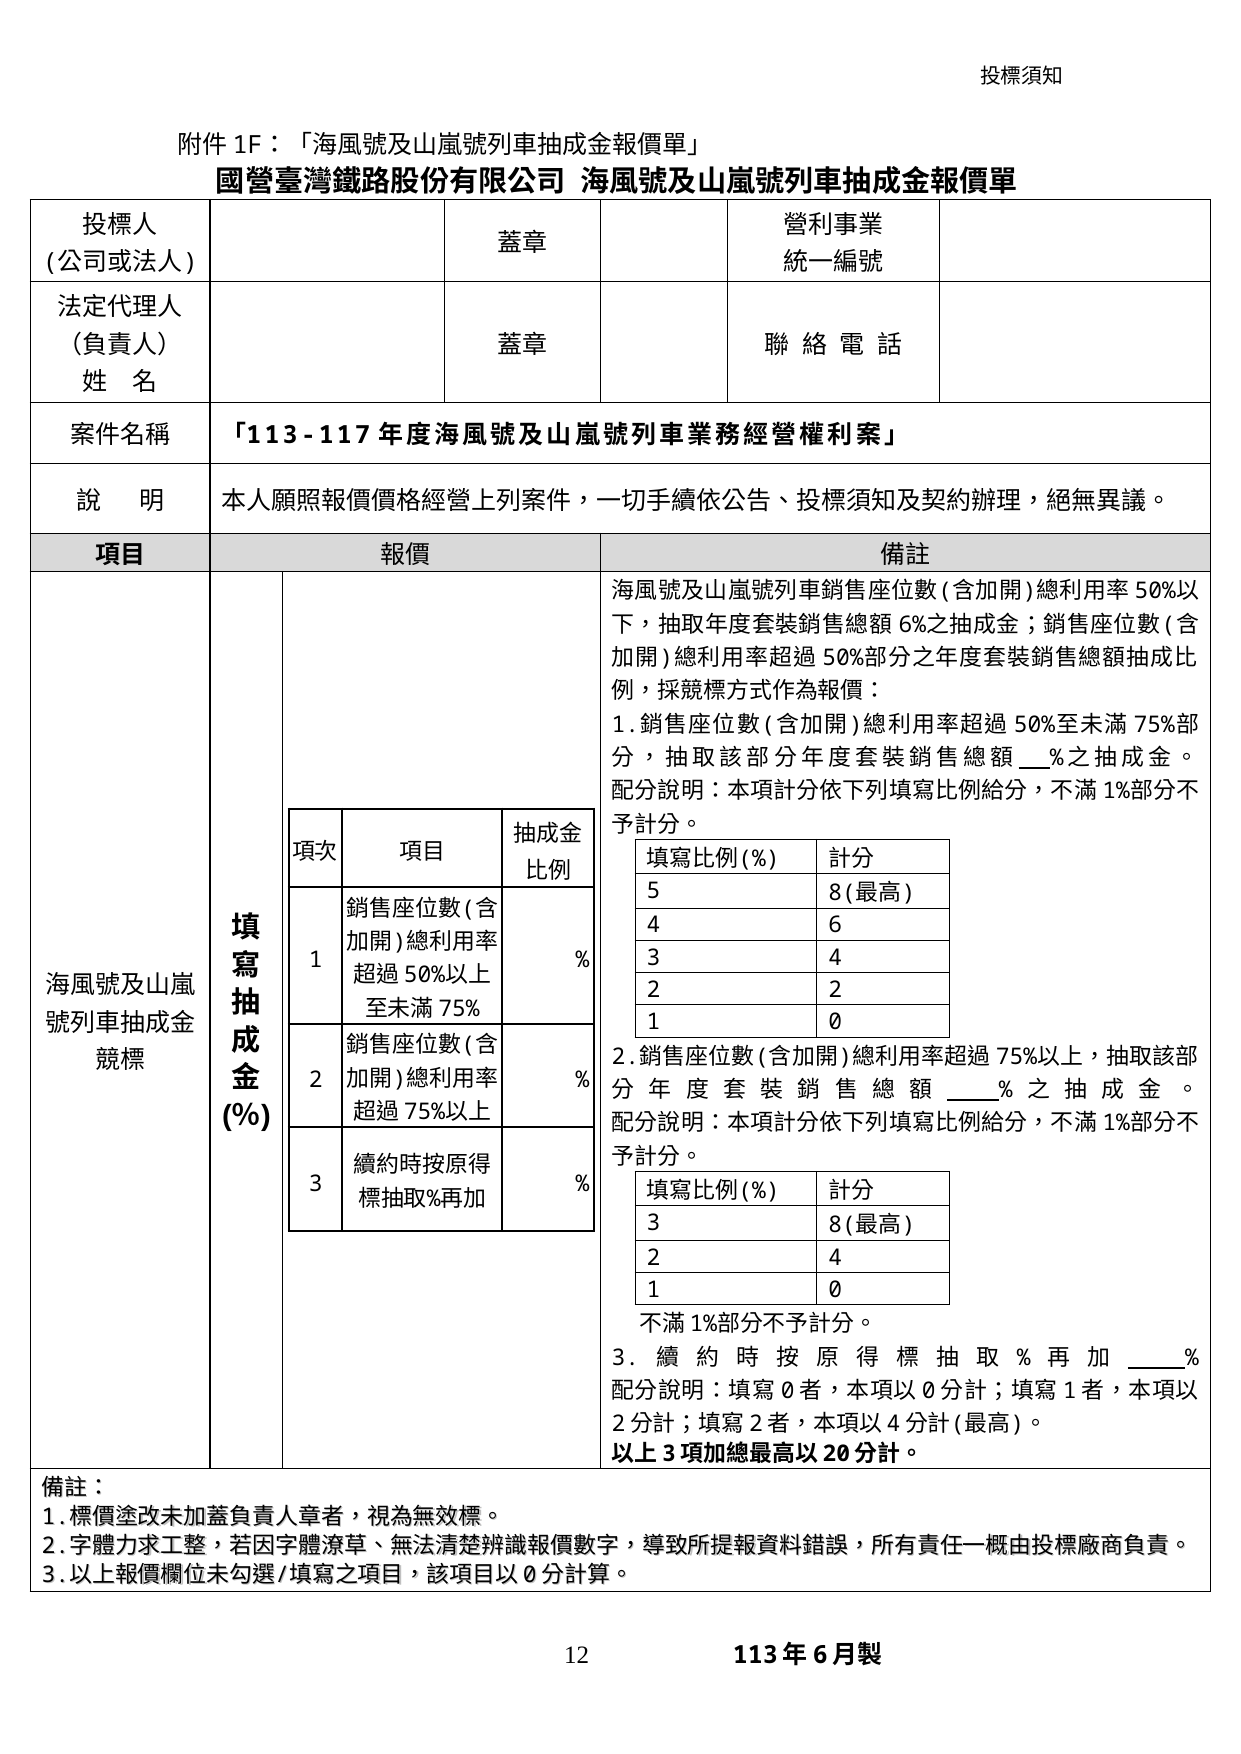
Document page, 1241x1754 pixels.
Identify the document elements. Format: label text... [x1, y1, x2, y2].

table_cell 3 [636, 1206, 816, 1239]
table_cell [283, 572, 600, 1468]
table_cell 2 [290, 1025, 341, 1126]
table_header 計分 [817, 1172, 949, 1205]
text 附件1F：「海風號及山嵐號列車抽成金報價單」 [177, 124, 1063, 161]
table_cell 1 [290, 888, 341, 1023]
table_cell 1 [636, 1005, 816, 1037]
table_cell 3 [290, 1128, 341, 1230]
table_cell 備註： 1.標價塗改未加蓋負責人章者，視為無效標。 2.字體力求工整，若因字體潦草、無法清楚辨識報價數字，導致所提報資料錯誤，所有責任一概由投標廠商負責。 3.以上報價欄位未勾選/填寫之項目，該項目以0分計算。 [31, 1469, 1210, 1591]
table_header [211, 200, 444, 281]
table_cell 銷售座位數(含加開)總利用率超過75%以上 [343, 1025, 501, 1126]
table_header 投標人 (公司或法人) [31, 200, 209, 281]
table_header 項次 [290, 810, 341, 886]
table_cell 2 [817, 973, 949, 1004]
table_cell 3 [636, 941, 816, 972]
table_cell 案件名稱 [31, 403, 209, 462]
table_header [940, 200, 1210, 281]
text 國營臺灣鐵路股份有限公司 海風號及山嵐號列車抽成金報價單 [177, 161, 1056, 199]
table_cell 4 [817, 1241, 949, 1272]
table_cell 填 寫 抽 成 金 (％) [211, 572, 282, 1468]
table_header [601, 200, 727, 281]
table_cell 4 [636, 909, 816, 940]
table_cell 續約時按原得標抽取%再加 [343, 1128, 501, 1230]
table_cell [601, 282, 727, 402]
table_cell 項目 [31, 534, 209, 571]
table_cell 5 [636, 874, 816, 907]
table_cell 0 [817, 1273, 949, 1304]
table_cell 0 [817, 1005, 949, 1037]
table_header 填寫比例(%) [636, 1172, 816, 1205]
table_cell 1 [636, 1273, 816, 1304]
table_cell 2 [636, 973, 816, 1004]
table_cell 聯 絡 電 話 [728, 282, 939, 402]
table_cell 「113-117年度海風號及山嵐號列車業務經營權利案」 [211, 403, 1210, 462]
table_cell 8(最高) [817, 874, 949, 907]
table_cell 海風號及山嵐號列車銷售座位數(含加開)總利用率50%以下，抽取年度套裝銷售總額6%之抽成金；銷售座位數(含加開)總利用率超過50%部分之年度套裝銷售總額抽成比例，採競標方式作為報價： 1.銷售座位數(含加開)總利用率超過50%至未滿75%部分，抽取該部分年度套裝銷售總額 %之抽成金。 配分說明：本項計分依下列填寫比例給分，不滿1%部分不予計分。 2.銷售座位數(含加開)總利用率超過75%以上，抽取該部分年度套裝銷售總額 %之抽成金。 配分說明：本項計分依下列填寫比例給分，不滿1%部分不予計分。 不滿1%部分不予計分。 3.續約時按原得標抽取%再加 % 配分說明：填寫0者，本項以0分計；填寫1者，本項以2分計；填寫2者，本項以4分計(最高)。 以上3項加總最高以20分計。 [601, 572, 1210, 1468]
table_header 計分 [817, 840, 949, 873]
table_cell % [503, 888, 593, 1023]
table_header 項目 [343, 810, 501, 886]
table_cell 蓋章 [445, 282, 600, 402]
table_cell 報價 [211, 534, 600, 571]
table_cell [940, 282, 1210, 402]
table_header 蓋章 [445, 200, 600, 281]
table_cell % [503, 1128, 593, 1230]
table_cell 海風號及山嵐號列車抽成金競標 [31, 572, 209, 1468]
table_cell 2 [636, 1241, 816, 1272]
table_cell 8(最高) [817, 1206, 949, 1239]
table_header 營利事業 統一編號 [728, 200, 939, 281]
table_header 抽成金比例 [503, 810, 593, 886]
table_cell [211, 282, 444, 402]
table_cell 銷售座位數(含加開)總利用率超過50%以上至未滿75% [343, 888, 501, 1023]
table_header 填寫比例(%) [636, 840, 816, 873]
table_cell 備註 [601, 534, 1210, 571]
table_cell 6 [817, 909, 949, 940]
table_cell % [503, 1025, 593, 1126]
table_cell 說 明 [31, 464, 209, 533]
table_cell 法定代理人 （負責人） 姓 名 [31, 282, 209, 402]
table_cell 本人願照報價價格經營上列案件，一切手續依公告、投標須知及契約辦理，絕無異議。 [211, 464, 1210, 533]
table_cell 4 [817, 941, 949, 972]
